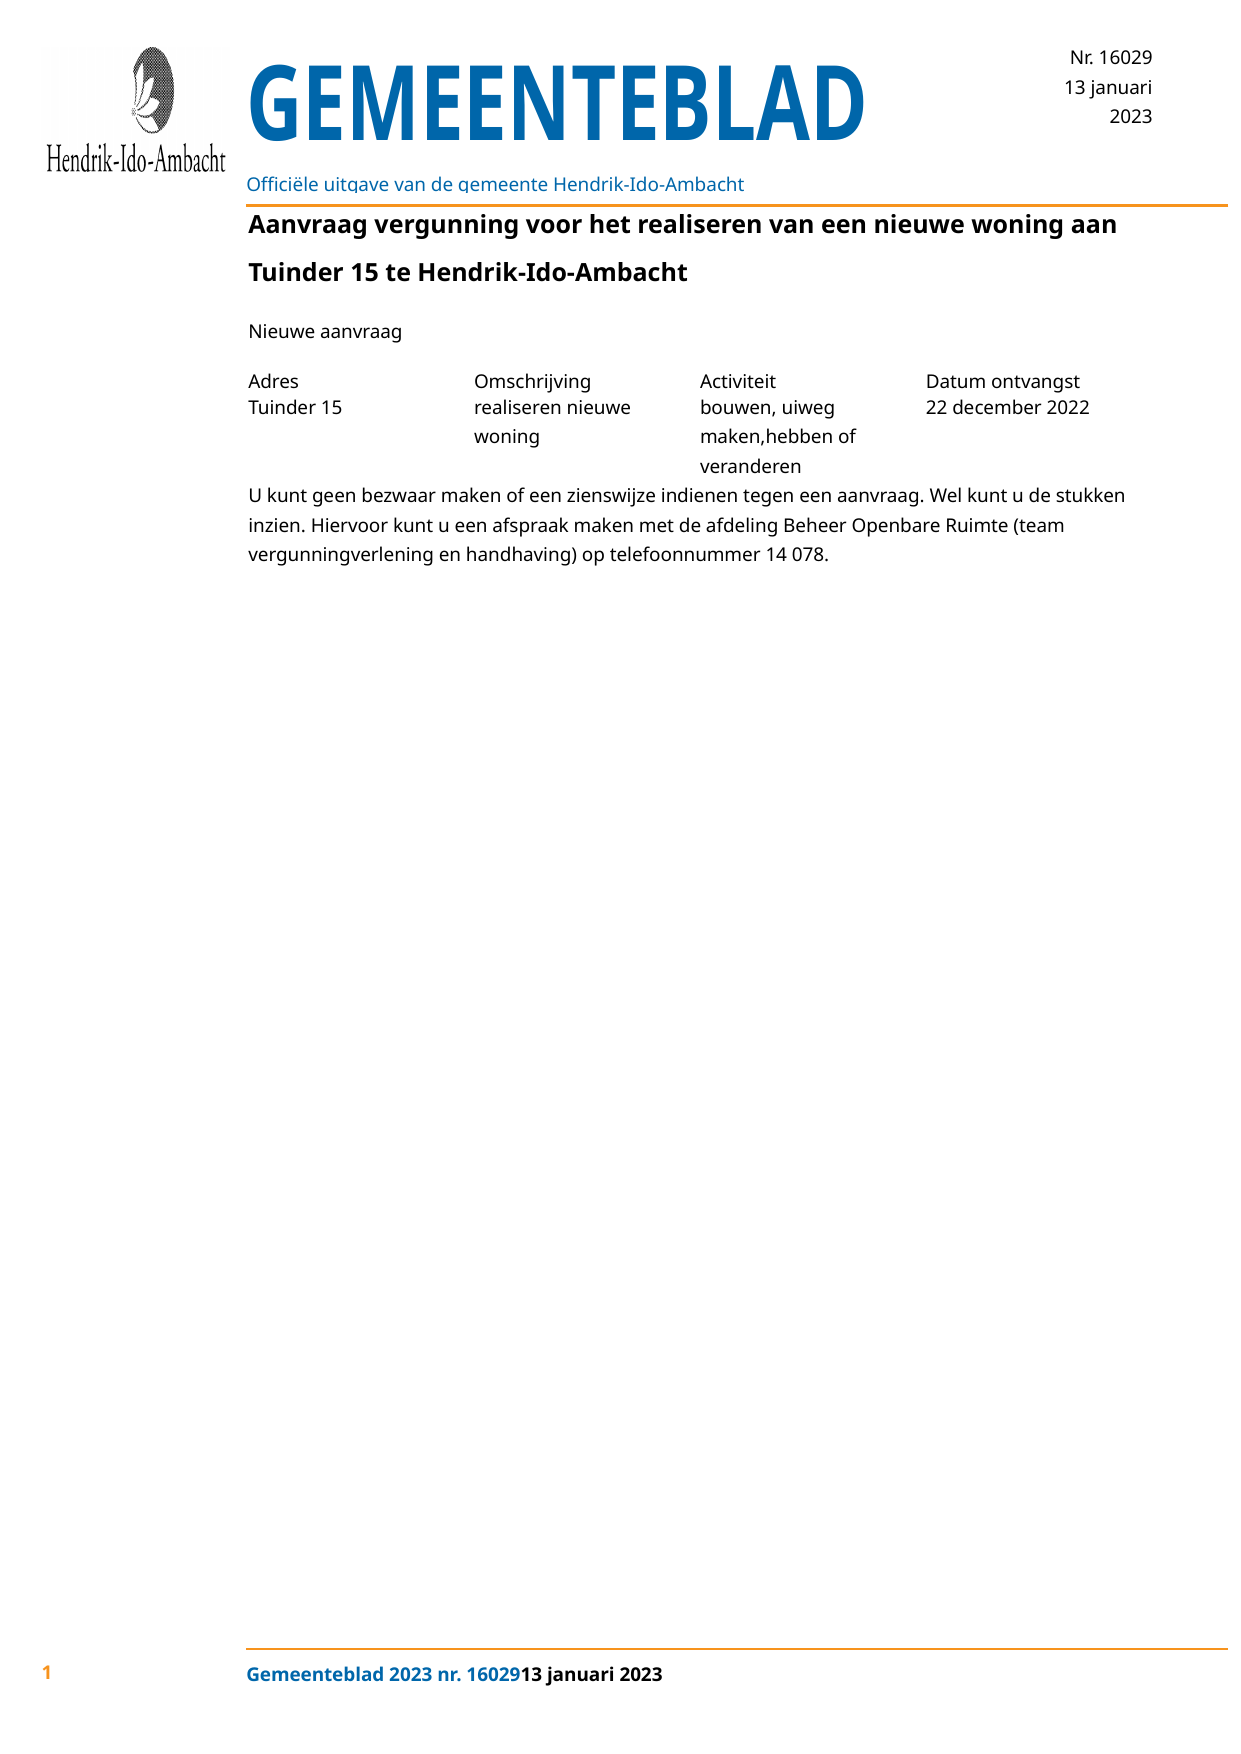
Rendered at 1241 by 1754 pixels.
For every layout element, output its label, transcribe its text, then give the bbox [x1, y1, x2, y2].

table_cell realiseren nieuwe woning [474, 394, 700, 479]
table_cell bouwen, uiweg maken,hebben of veranderen [700, 394, 926, 479]
table_header Activiteit [700, 369, 926, 394]
table_header Adres [248, 369, 474, 394]
text Nieuwe aanvraag [248, 318, 1152, 344]
table_header Datum ontvangst [926, 369, 1152, 394]
table_cell 22 december 2022 [926, 394, 1152, 479]
picture [41, 47, 231, 172]
table_cell Tuinder 15 [248, 394, 474, 479]
text Aanvraag vergunning voor het realiseren van een nieuwe woning aan Tuinder 15 te Hendrik-Ido-Ambacht [248, 207, 1152, 288]
text U kunt geen bezwaar maken of een zienswijze indienen tegen een aanvraag. Wel kunt u de stukken inzien. Hiervoor kunt u een afspraak maken met de afdeling Beheer Openbare Ruimte (team vergunningverlening en handhaving) op telefoonnummer 14 078. [248, 482, 1152, 567]
table_header Omschrijving [474, 369, 700, 394]
